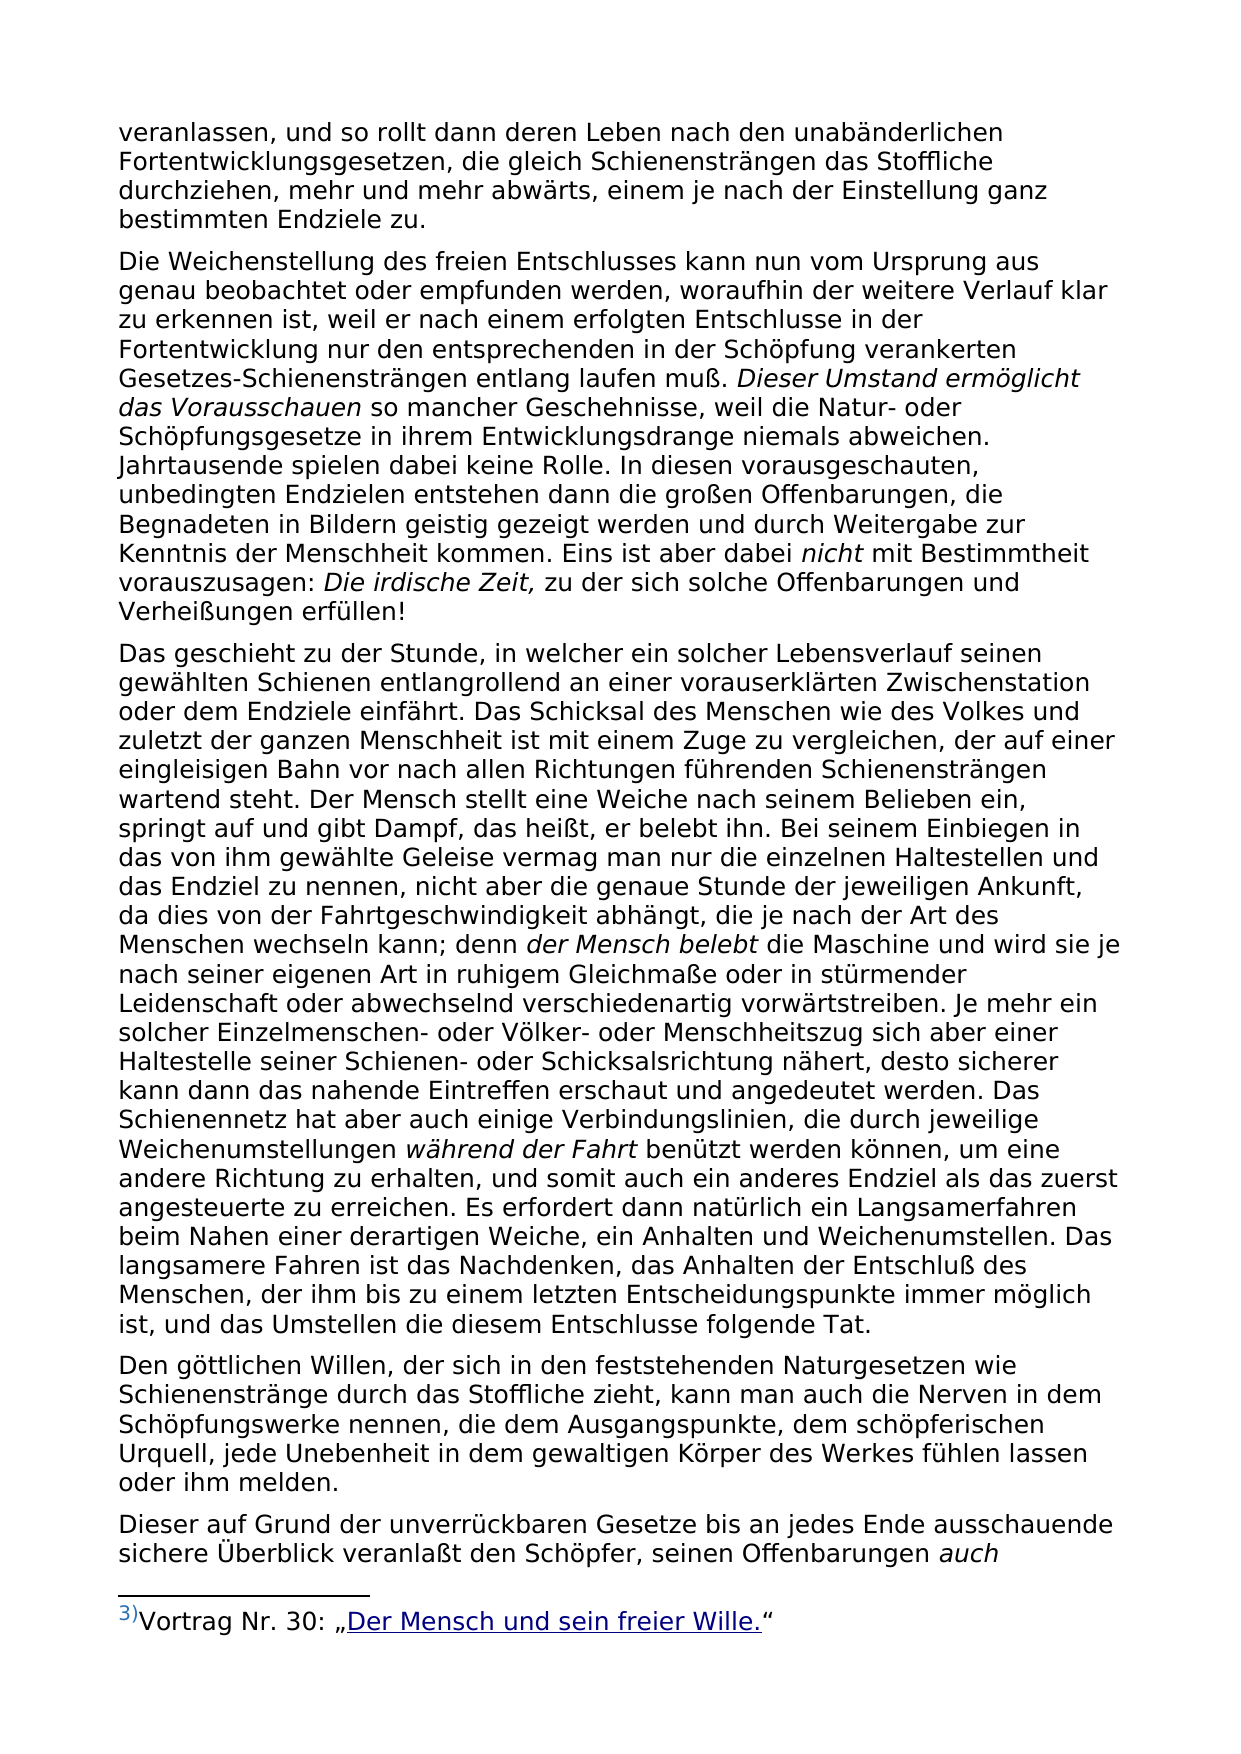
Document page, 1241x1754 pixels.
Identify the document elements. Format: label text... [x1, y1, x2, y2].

text Vortrag Nr. 30: „Der Mensch und sein freier Wille.“ [118, 1602, 1122, 1636]
text Den göttlichen Willen, der sich in den feststehenden Naturgesetzen wie Schienenstränge durch das Stoffliche zieht, kann man auch die Nerven in dem Schöpfungswerke nennen, die dem Ausgangspunkte, dem schöpferischen Urquell, jede Unebenheit in dem gewaltigen Körper des Werkes fühlen lassen oder ihm melden. [118, 1351, 1122, 1497]
text veranlassen, und so rollt dann deren Leben nach den unabänderlichen Fortentwicklungsgesetzen, die gleich Schienensträngen das Stoffliche durchziehen, mehr und mehr abwärts, einem je nach der Einstellung ganz bestimmten Endziele zu. [118, 118, 1122, 235]
text Dieser auf Grund der unverrückbaren Gesetze bis an jedes Ende ausschauende sichere Überblick veranlaßt den Schöpfer, seinen Offenbarungen auch [118, 1510, 1122, 1568]
text Die Weichenstellung des freien Entschlusses kann nun vom Ursprung aus genau beobachtet oder empfunden werden, woraufhin der weitere Verlauf klar zu erkennen ist, weil er nach einem erfolgten Entschlusse in der Fortentwicklung nur den entsprechenden in der Schöpfung verankerten Gesetzes-Schienensträngen entlang laufen muß. Dieser Umstand ermöglicht das Vorausschauen so mancher Geschehnisse, weil die Natur- oder Schöpfungsgesetze in ihrem Entwicklungsdrange niemals abweichen. Jahrtausende spielen dabei keine Rolle. In diesen vorausgeschauten, unbedingten Endzielen entstehen dann die großen Offenbarungen, die Begnadeten in Bildern geistig gezeigt werden und durch Weitergabe zur Kenntnis der Menschheit kommen. Eins ist aber dabei nicht mit Bestimmtheit vorauszusagen: Die irdische Zeit, zu der sich solche Offenbarungen und Verheißungen erfüllen! [118, 247, 1122, 626]
text Das geschieht zu der Stunde, in welcher ein solcher Lebensverlauf seinen gewählten Schienen entlangrollend an einer vorauserklärten Zwischenstation oder dem Endziele einfährt. Das Schicksal des Menschen wie des Volkes und zuletzt der ganzen Menschheit ist mit einem Zuge zu vergleichen, der auf einer eingleisigen Bahn vor nach allen Richtungen führenden Schienensträngen wartend steht. Der Mensch stellt eine Weiche nach seinem Belieben ein, springt auf und gibt Dampf, das heißt, er belebt ihn. Bei seinem Einbiegen in das von ihm gewählte Geleise vermag man nur die einzelnen Haltestellen und das Endziel zu nennen, nicht aber die genaue Stunde der jeweiligen Ankunft, da dies von der Fahrtgeschwindigkeit abhängt, die je nach der Art des Menschen wechseln kann; denn der Mensch belebt die Maschine und wird sie je nach seiner eigenen Art in ruhigem Gleichmaße oder in stürmender Leidenschaft oder abwechselnd verschiedenartig vorwärtstreiben. Je mehr ein solcher Einzelmenschen- oder Völker- oder Menschheitszug sich aber einer Haltestelle seiner Schienen- oder Schicksalsrichtung nähert, desto sicherer kann dann das nahende Eintreffen erschaut und angedeutet werden. Das Schienennetz hat aber auch einige Verbindungslinien, die durch jeweilige Weichenumstellungen während der Fahrt benützt werden können, um eine andere Richtung zu erhalten, und somit auch ein anderes Endziel als das zuerst angesteuerte zu erreichen. Es erfordert dann natürlich ein Langsamerfahren beim Nahen einer derartigen Weiche, ein Anhalten und Weichenumstellen. Das langsamere Fahren ist das Nachdenken, das Anhalten der Entschluß des Menschen, der ihm bis zu einem letzten Entscheidungspunkte immer möglich ist, und das Umstellen die diesem Entschlusse folgende Tat. [118, 639, 1122, 1339]
